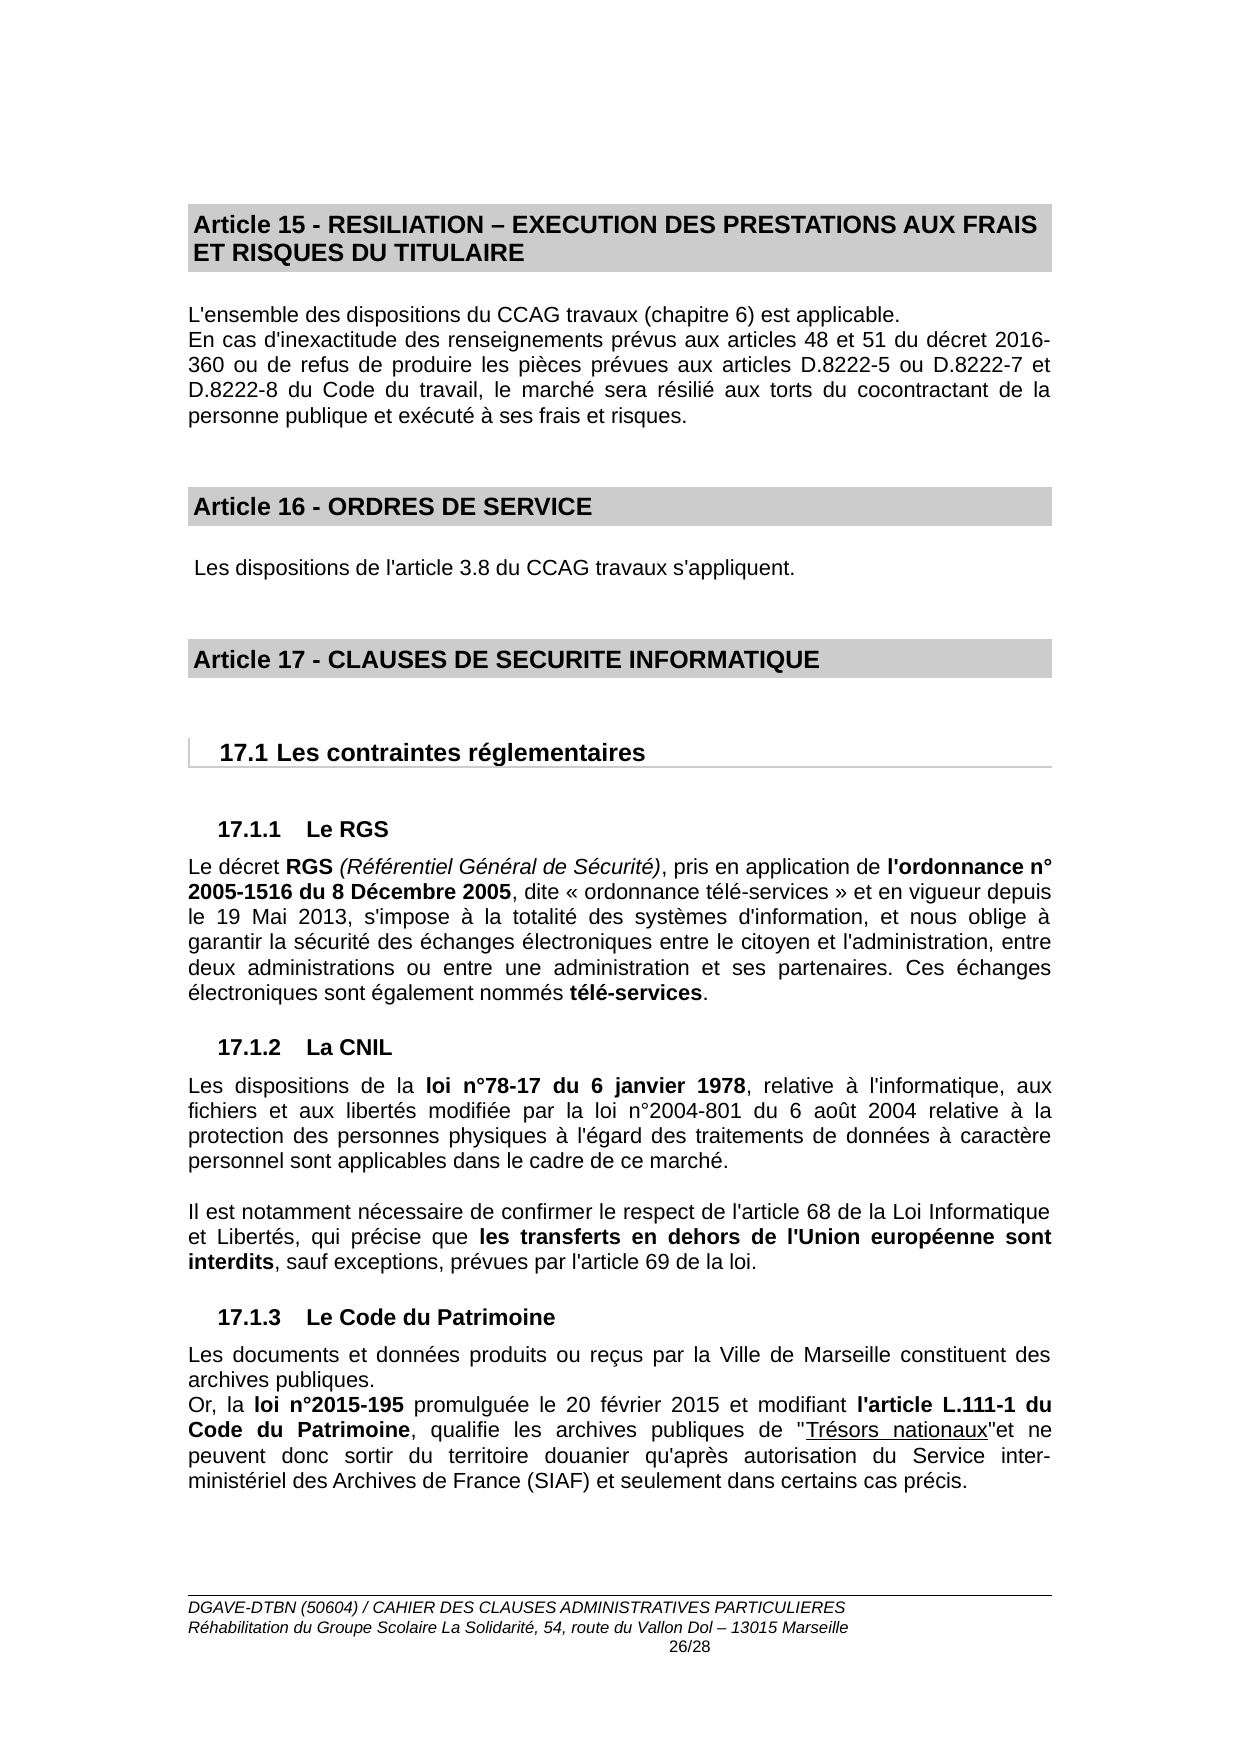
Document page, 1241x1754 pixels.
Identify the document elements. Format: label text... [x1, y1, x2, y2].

text Les documents et données produits ou reçus par la Ville de Marseille constituent des archives publiques. [188, 1342, 1052, 1392]
subtitle Le Code du Patrimoine [188, 1304, 1052, 1330]
text En cas d'inexactitude des renseignements prévus aux articles 48 et 51 du décret 2016-360 ou de refus de produire les pièces prévues aux articles D.8222-5 ou D.8222-7 et D.8222-8 du Code du travail, le marché sera résilié aux torts du cocontractant de la personne publique et exécuté à ses frais et risques. [188, 327, 1052, 428]
text L'ensemble des dispositions du CCAG travaux (chapitre 6) est applicable. [188, 302, 1052, 327]
subtitle RESILIATION – EXECUTION DES PRESTATIONS AUX FRAIS ET RISQUES DU TITULAIRE [190, 207, 1050, 270]
text Il est notamment nécessaire de confirmer le respect de l'article 68 de la Loi Informatique et Libertés, qui précise que les transferts en dehors de l'Union européenne sont interdits, sauf exceptions, prévues par l'article 69 de la loi. [188, 1198, 1052, 1274]
text Les dispositions de l'article 3.8 du CCAG travaux s'appliquent. [188, 555, 1052, 581]
subtitle Le RGS [188, 816, 1052, 842]
subtitle La CNIL [188, 1034, 1052, 1061]
subtitle Les contraintes réglementaires [188, 737, 1052, 766]
text Or, la loi n°2015-195 promulguée le 20 février 2015 et modifiant l'article L.111-1 du Code du Patrimoine, qualifie les archives publiques de "Trésors nationaux"et ne peuvent donc sortir du territoire douanier qu'après autorisation du Service inter-ministériel des Archives de France (SIAF) et seulement dans certains cas précis. [188, 1392, 1052, 1493]
text Le décret RGS (Référentiel Général de Sécurité), pris en application de l'ordonnance n° 2005-1516 du 8 Décembre 2005, dite « ordonnance télé-services » et en vigueur depuis le 19 Mai 2013, s'impose à la totalité des systèmes d'information, et nous oblige à garantir la sécurité des échanges électroniques entre le citoyen et l'administration, entre deux administrations ou entre une administration et ses partenaires. Ces échanges électroniques sont également nommés télé-services. [188, 854, 1052, 1005]
subtitle ORDRES DE SERVICE [190, 489, 1050, 524]
text Les dispositions de la loi n°78-17 du 6 janvier 1978, relative à l'informatique, aux fichiers et aux libertés modifiée par la loi n°2004-801 du 6 août 2004 relative à la protection des personnes physiques à l'égard des traitements de données à caractère personnel sont applicables dans le cadre de ce marché. [188, 1072, 1052, 1173]
subtitle CLAUSES DE SECURITE INFORMATIQUE [190, 642, 1050, 676]
